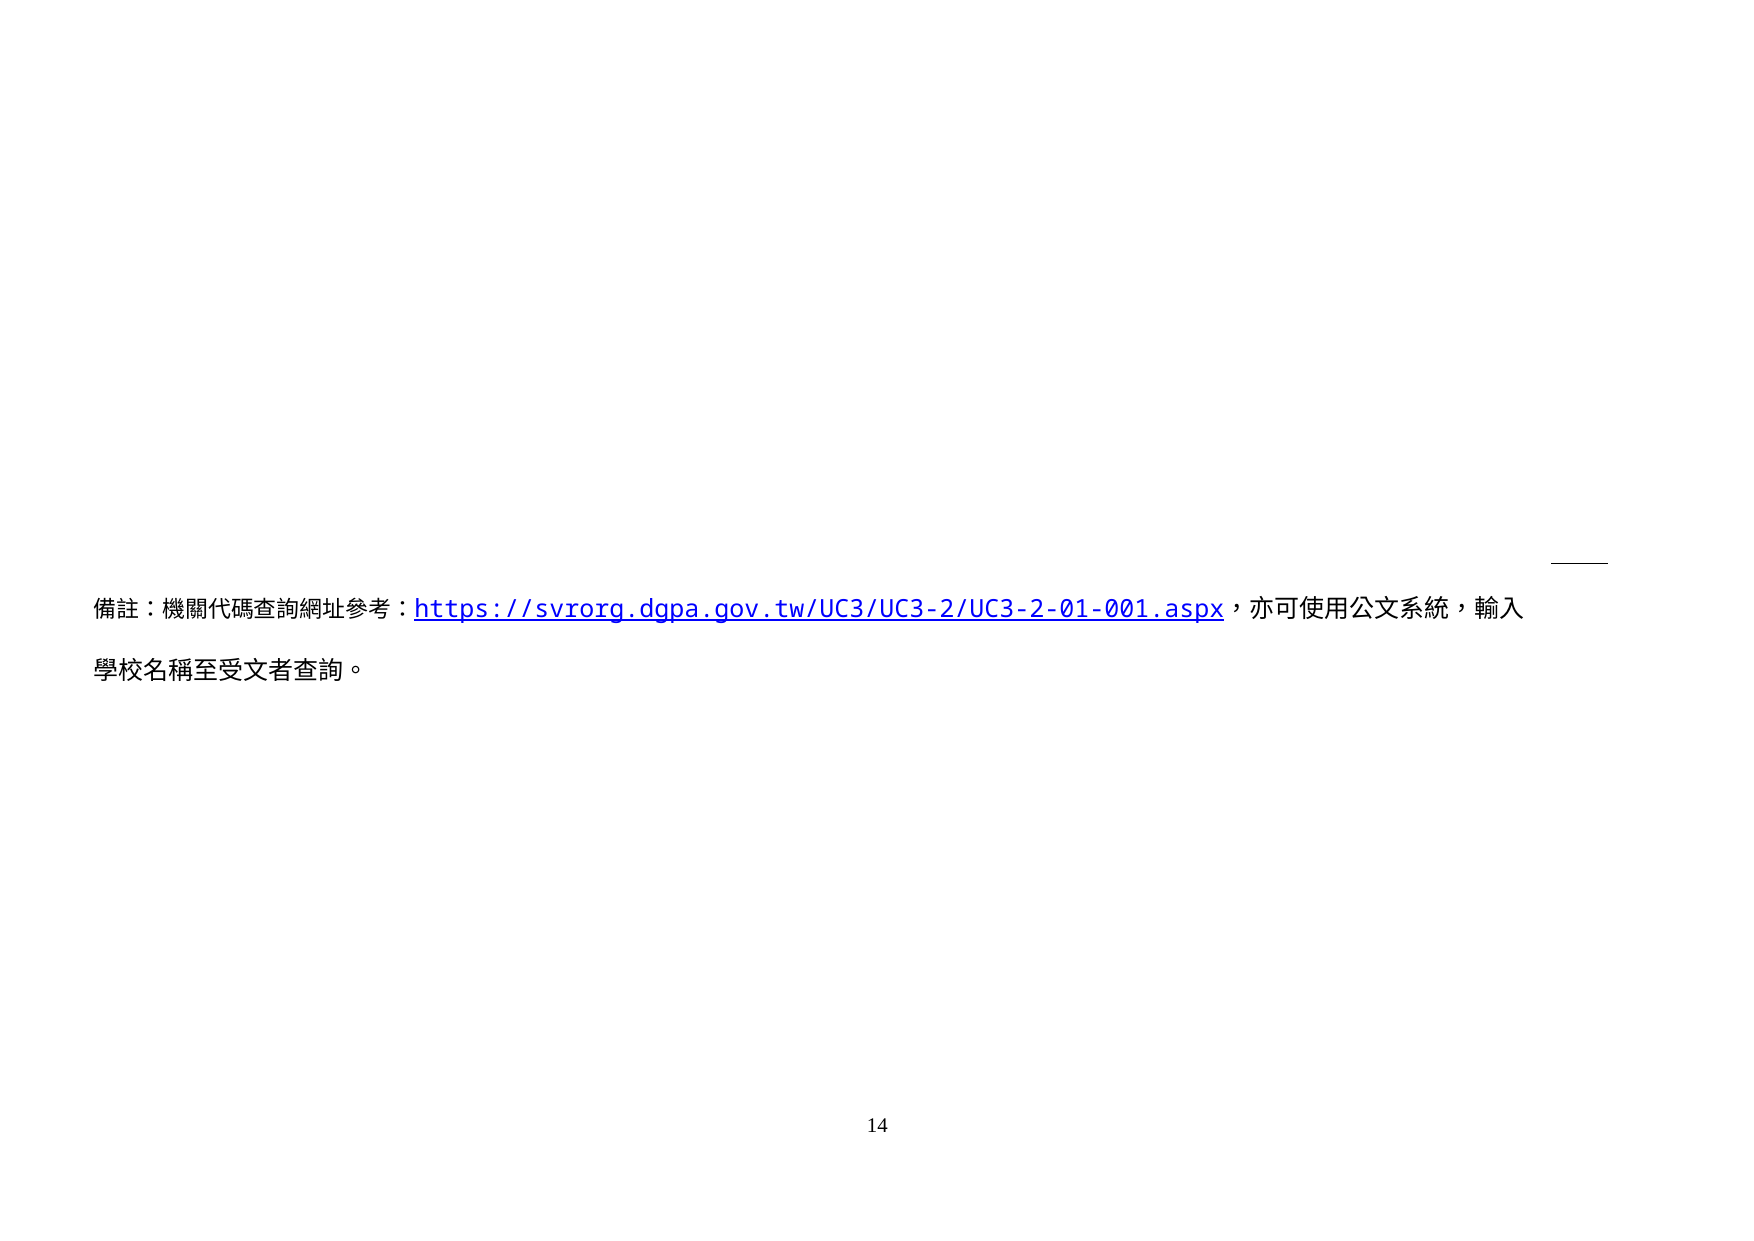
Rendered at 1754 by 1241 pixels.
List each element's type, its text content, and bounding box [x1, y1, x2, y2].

table_cell [1608, 563, 1664, 690]
table_cell 備註：機關代碼查詢網址參考：https://svrorg.dgpa.gov.tw/UC3/UC3-2/UC3-2-01-001.aspx，亦可使用公文系統，輸入學校名稱至受文者查詢。 [90, 563, 1551, 690]
table_cell [1551, 564, 1607, 690]
